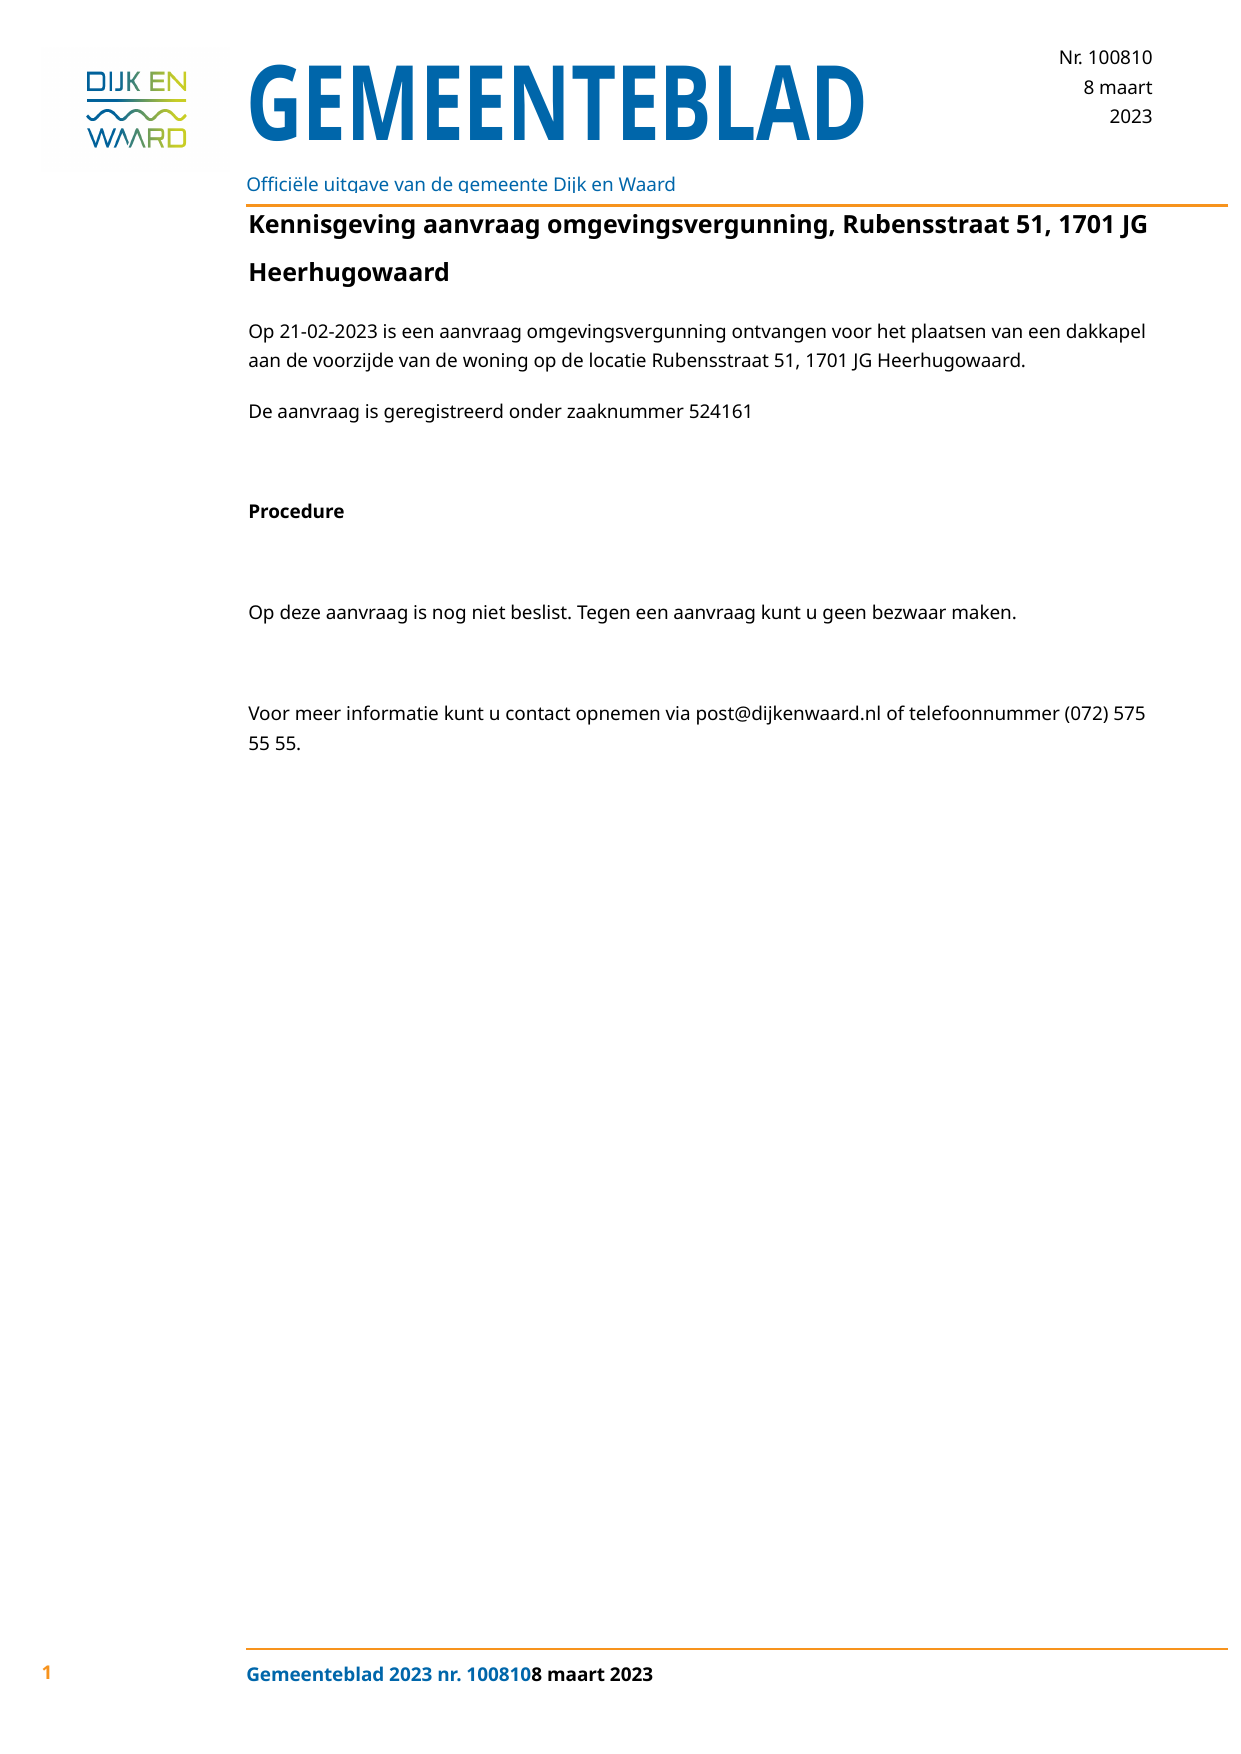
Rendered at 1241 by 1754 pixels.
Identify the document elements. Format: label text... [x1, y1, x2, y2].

text Procedure [248, 499, 1152, 524]
text Voor meer informatie kunt u contact opnemen via post@dijkenwaard.nl of telefoonnummer (072) 575 55 55. [248, 700, 1152, 756]
text Op deze aanvraag is nog niet beslist. Tegen een aanvraag kunt u geen bezwaar maken. [248, 599, 1152, 625]
picture [41, 47, 231, 172]
text Kennisgeving aanvraag omgevingsvergunning, Rubensstraat 51, 1701 JG Heerhugowaard [248, 207, 1152, 288]
text Op 21-02-2023 is een aanvraag omgevingsvergunning ontvangen voor het plaatsen van een dakkapel aan de voorzijde van de woning op de locatie Rubensstraat 51, 1701 JG Heerhugowaard. [248, 318, 1152, 373]
text De aanvraag is geregistreerd onder zaaknummer 524161 [248, 398, 1152, 424]
